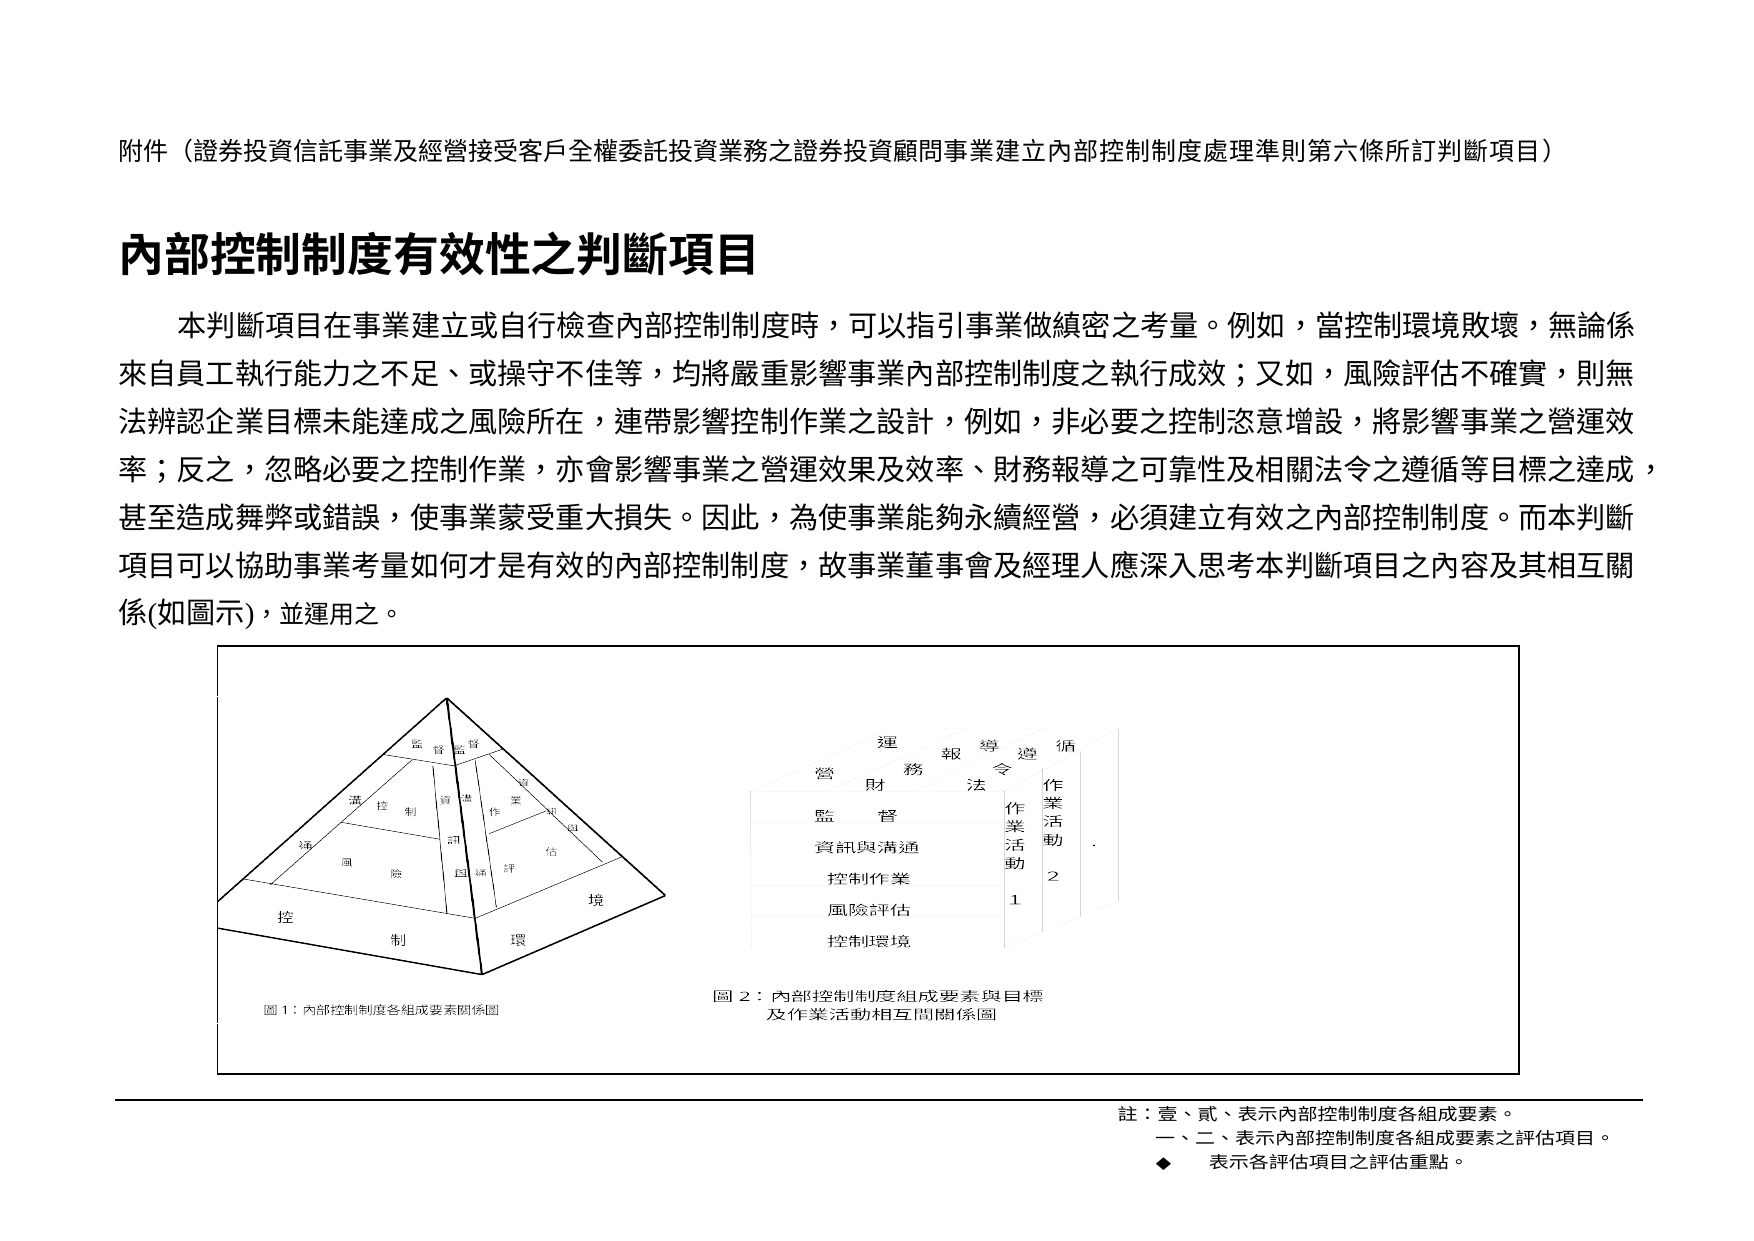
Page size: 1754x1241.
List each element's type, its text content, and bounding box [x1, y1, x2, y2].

table_header [476, 750, 620, 908]
table_header [476, 858, 662, 972]
table_header [449, 702, 500, 764]
text 附件（證券投資信託事業及經營接受客戶全權委託投資業務之證券投資顧問事業建立內部控制制度處理準則第六條所訂判斷項目） [118, 118, 1636, 168]
table_header [387, 702, 454, 765]
text 本判斷項目在事業建立或自行檢查內部控制制度時，可以指引事業做縝密之考量。例如，當控制環境敗壞，無論係來自員工執行能力之不足、或操守不佳等，均將嚴重影響事業內部控制制度之執行成效；又如，風險評估不確實，則無法辨認企業目標未能達成之風險所在，連帶影響控制作業之設計，例如，非必要之控制恣意增設，將影響事業之營運效率；反之，忽略必要之控制作業，亦會影響事業之營運效果及效率、財務報導之可靠性及相關法令之遵循等目標之達成，甚至造成舞弊或錯誤，使事業蒙受重大損失。因此，為使事業能夠永續經營，必須建立有效之內部控制制度。而本判斷項目可以協助事業考量如何才是有效的內部控制制度，故事業董事會及經理人應深入思考本判斷項目之內容及其相互關係(如圖示)，並運用之。 [118, 297, 1636, 632]
text 內部控制制度有效性之判斷項目 [118, 218, 1636, 284]
table_header [218, 880, 480, 973]
table_header [246, 756, 410, 883]
table_header [343, 760, 473, 917]
table_header [217, 647, 1518, 1073]
table_header [457, 760, 496, 917]
table_header [274, 824, 446, 912]
